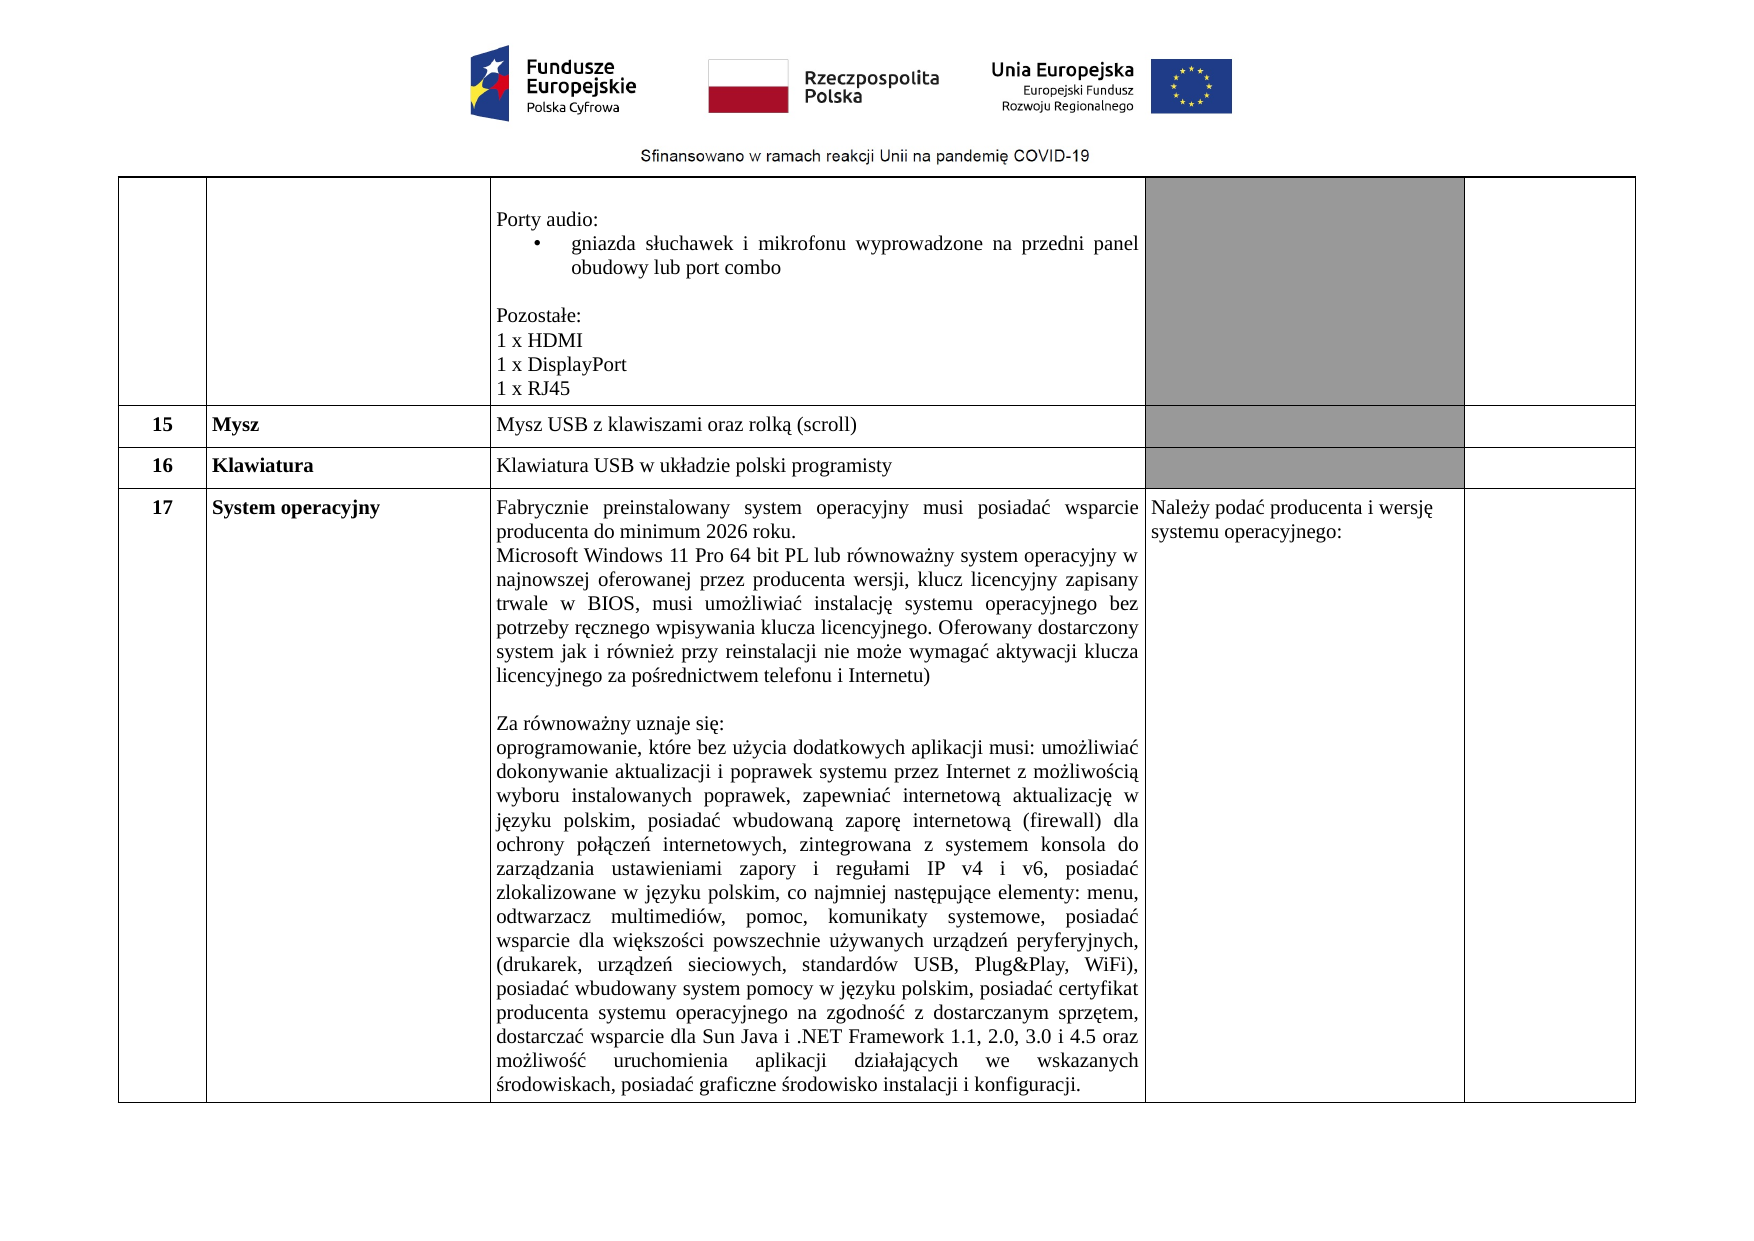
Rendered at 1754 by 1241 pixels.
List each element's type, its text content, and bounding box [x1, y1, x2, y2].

picture [453, 35, 1250, 174]
table_cell Klawiatura USB w układzie polski programisty [491, 448, 1145, 488]
table_cell [1465, 178, 1635, 405]
table_cell [1146, 406, 1464, 447]
table_cell 17 [119, 489, 206, 1102]
table_cell Fabrycznie preinstalowany system operacyjny musi posiadać wsparcie producenta do minimum 2026 roku. Microsoft Windows 11 Pro 64 bit PL lub równoważny system operacyjny w najnowszej oferowanej przez producenta wersji, klucz licencyjny zapisany trwale w BIOS, musi umożliwiać instalację systemu operacyjnego bez potrzeby ręcznego wpisywania klucza licencyjnego. Oferowany dostarczony system jak i również przy reinstalacji nie może wymagać aktywacji klucza licencyjnego za pośrednictwem telefonu i Internetu) Za równoważny uznaje się: oprogramowanie, które bez użycia dodatkowych aplikacji musi: umożliwiać dokonywanie aktualizacji i poprawek systemu przez Internet z możliwością wyboru instalowanych poprawek, zapewniać internetową aktualizację w języku polskim, posiadać wbudowaną zaporę internetową (firewall) dla ochrony połączeń internetowych, zintegrowana z systemem konsola do zarządzania ustawieniami zapory i regułami IP v4 i v6, posiadać zlokalizowane w języku polskim, co najmniej następujące elementy: menu, odtwarzacz multimediów, pomoc, komunikaty systemowe, posiadać wsparcie dla większości powszechnie używanych urządzeń peryferyjnych, (drukarek, urządzeń sieciowych, standardów USB, Plug&Play, WiFi), posiadać wbudowany system pomocy w języku polskim, posiadać certyfikat producenta systemu operacyjnego na zgodność z dostarczanym sprzętem, dostarczać wsparcie dla Sun Java i .NET Framework 1.1, 2.0, 3.0 i 4.5 oraz możliwość uruchomienia aplikacji działających we wskazanych środowiskach, posiadać graficzne środowisko instalacji i konfiguracji. [491, 489, 1145, 1102]
table_cell [207, 178, 490, 405]
table_cell [1465, 489, 1635, 1102]
table_cell Klawiatura [207, 448, 490, 488]
table_cell 16 [119, 448, 206, 488]
table_cell Mysz USB z klawiszami oraz rolką (scroll) [491, 406, 1145, 447]
table_cell [1465, 406, 1635, 447]
table_cell Należy podać producenta i wersję systemu operacyjnego: [1146, 489, 1464, 1102]
table_cell [1146, 448, 1464, 488]
table_cell System operacyjny [207, 489, 490, 1102]
table_cell Mysz [207, 406, 490, 447]
table_cell [1146, 178, 1464, 405]
table_cell Porty USB: 6 x USB w tym min. 2 x USB 3.0, 1x USB 3.1 typ C, Wymagana ilość i rozmieszczenie (na zewnątrz obudowy komputera) portów USB nie może być osiągnięta w wyniku stosowania konwerterów, przejściówek itp. Porty audio: gniazda słuchawek i mikrofonu wyprowadzone na przedni panel obudowy lub port combo Pozostałe: 1 x HDMI 1 x DisplayPort 1 x RJ45 [491, 178, 1145, 405]
table_cell [1465, 448, 1635, 488]
table_cell [119, 178, 206, 405]
table_cell 15 [119, 406, 206, 447]
